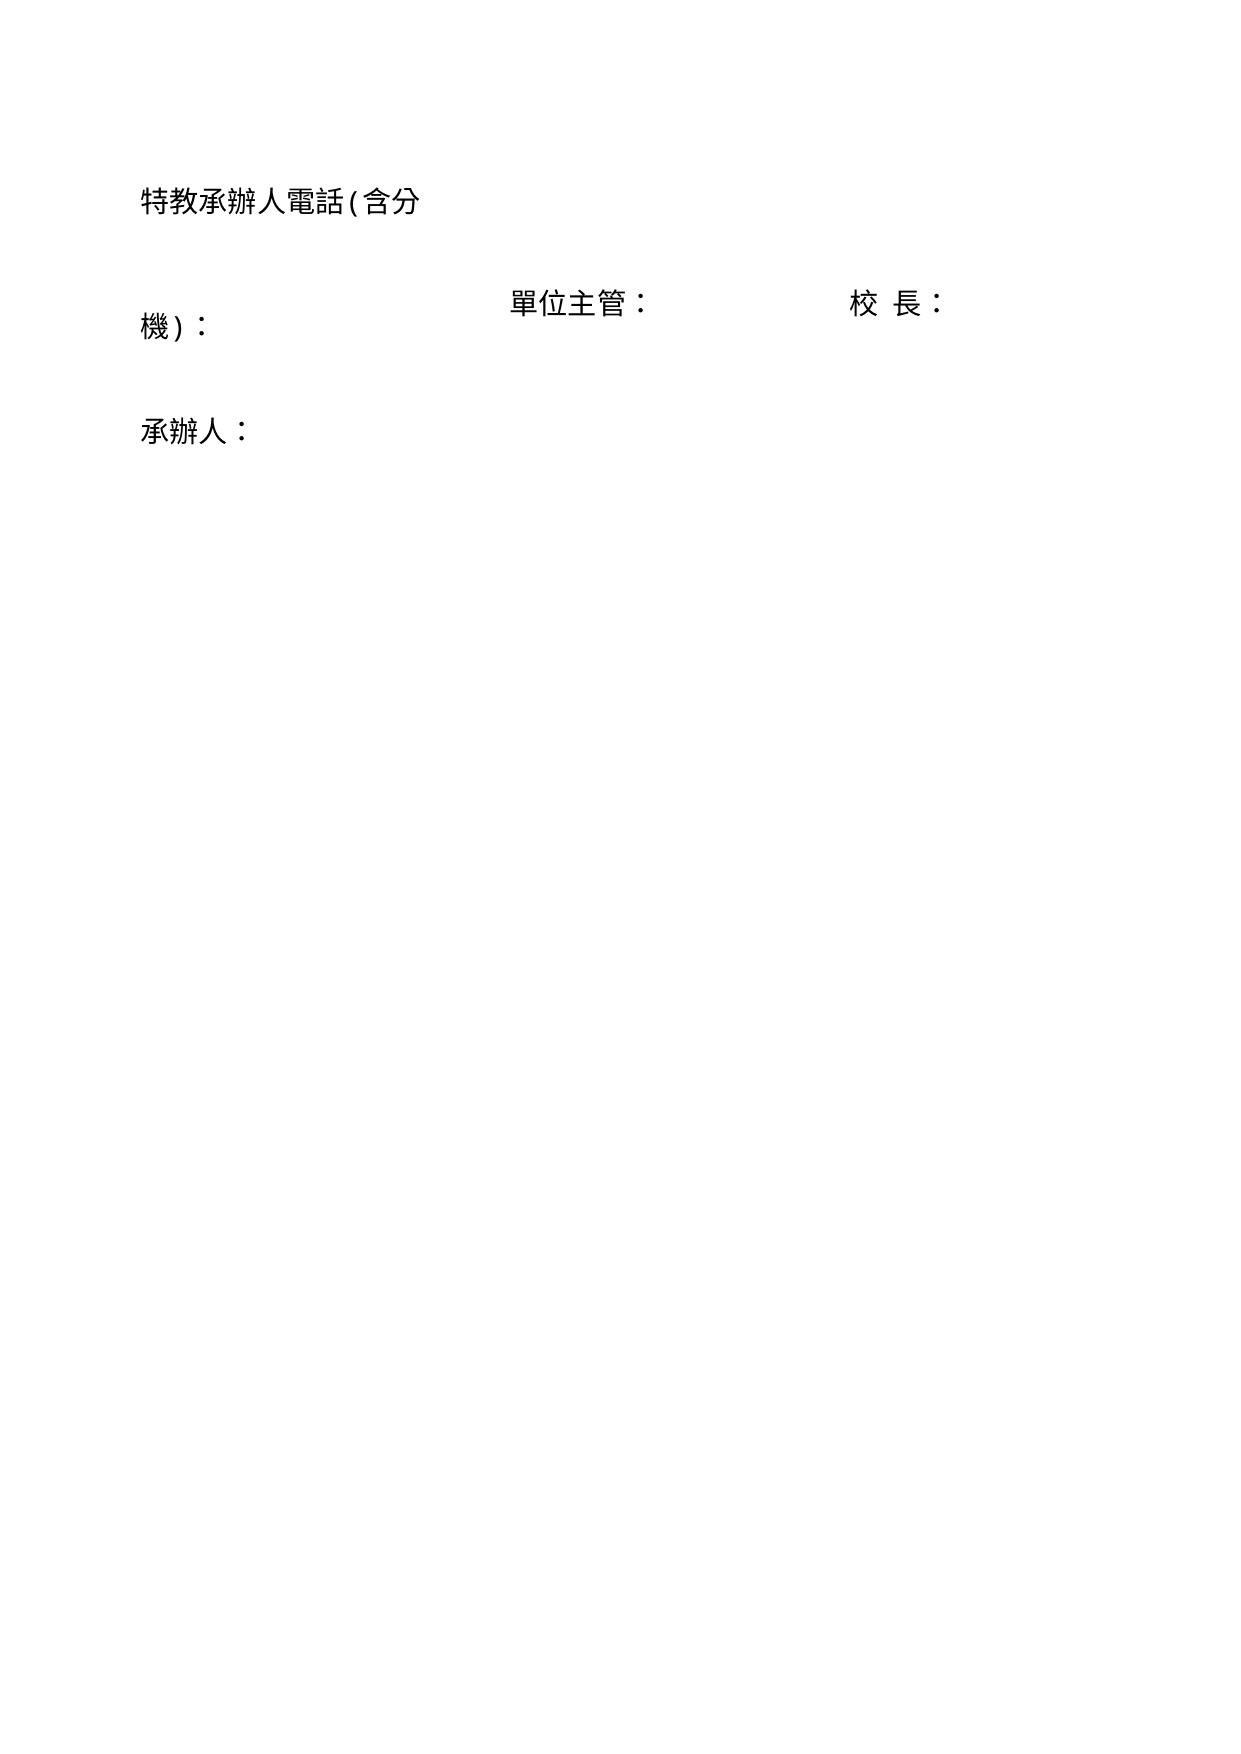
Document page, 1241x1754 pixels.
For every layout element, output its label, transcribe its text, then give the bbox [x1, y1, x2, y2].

table_cell 特教承辦人電話(含分機)： 承辦人： [129, 158, 498, 484]
table_cell [129, 484, 538, 579]
table_cell 校 長： [838, 158, 1138, 484]
table_cell 單位主管： [498, 158, 838, 484]
table_cell [538, 484, 838, 579]
table_cell [838, 484, 1138, 579]
